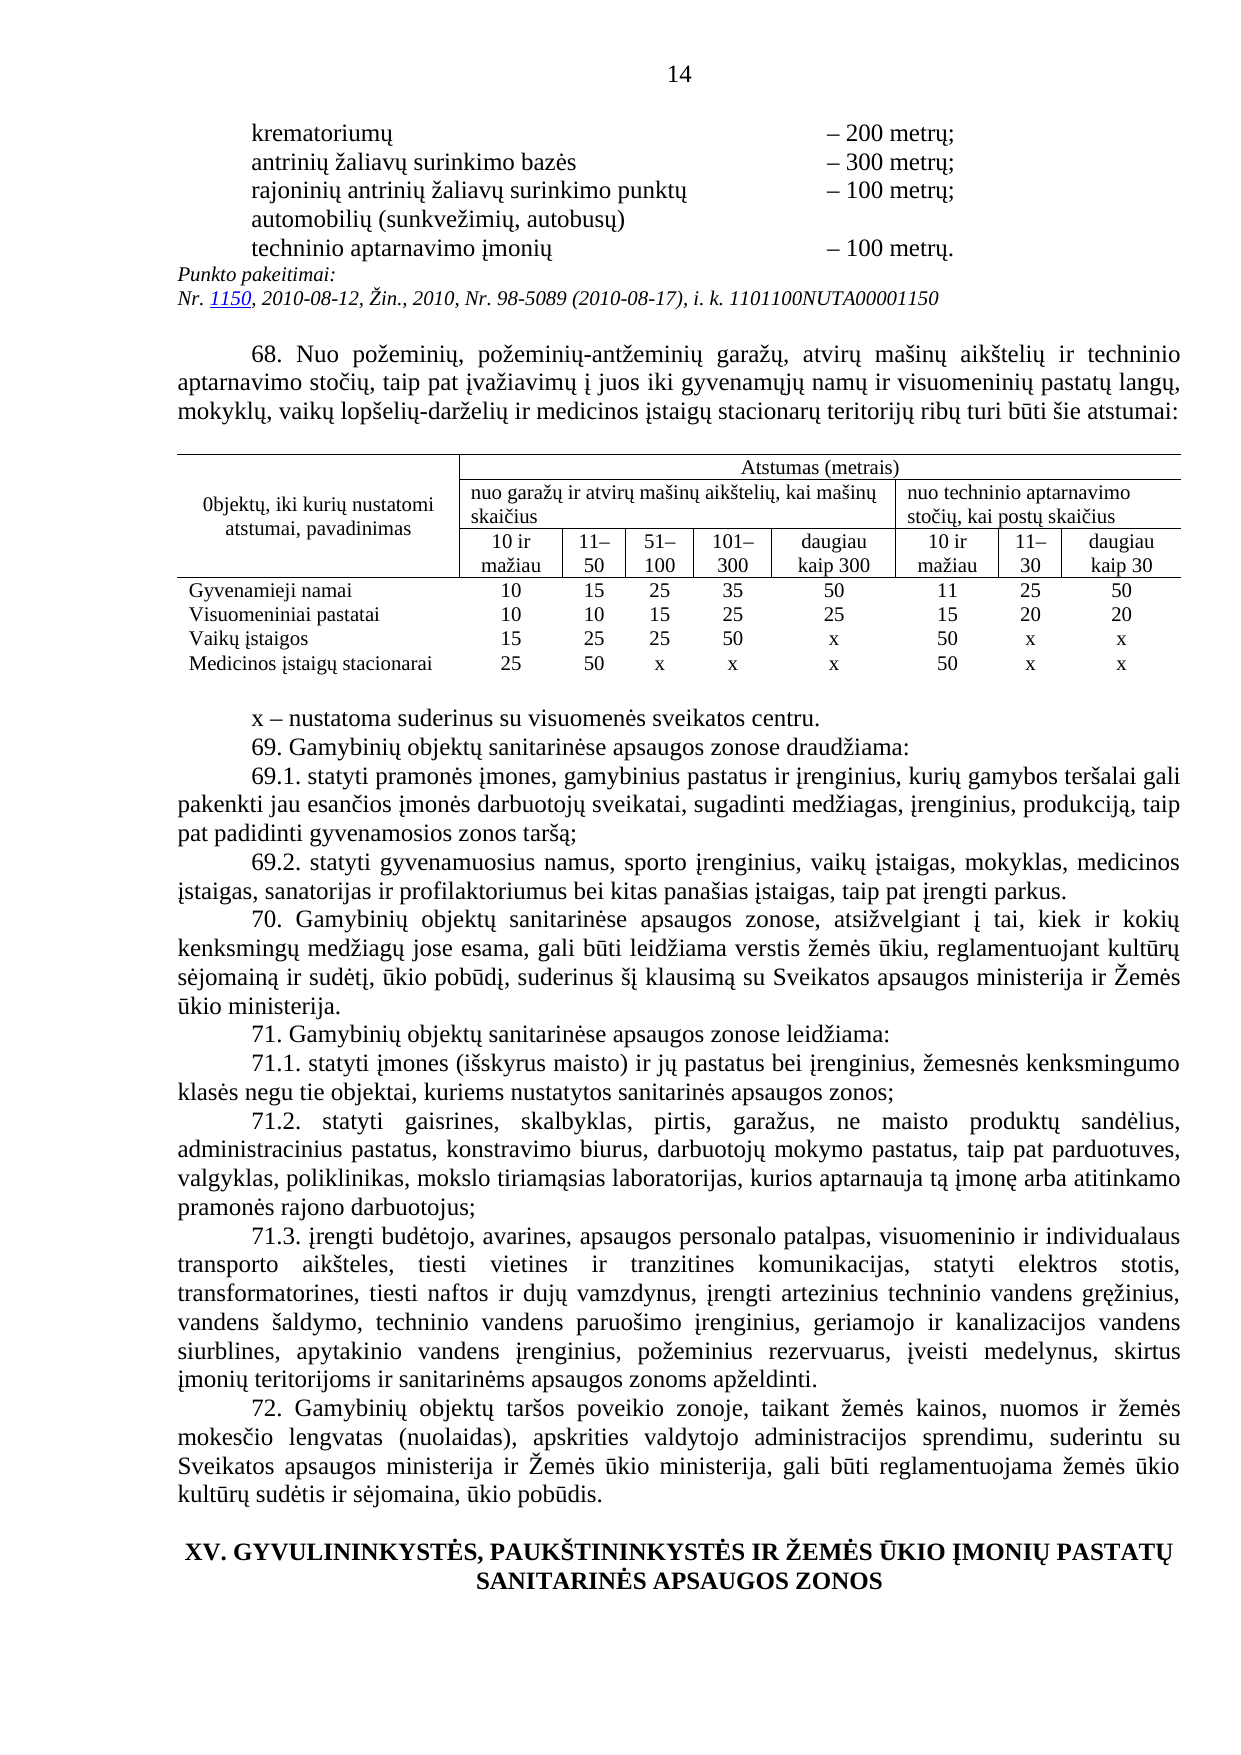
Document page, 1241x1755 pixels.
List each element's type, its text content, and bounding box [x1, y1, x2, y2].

text 71. Gamybinių objektų sanitarinėse apsaugos zonose leidžiama: [177, 1019, 1181, 1048]
table_cell Medicinos įstaigų stacionarai [177, 650, 459, 674]
text 72. Gamybinių objektų taršos poveikio zonoje, taikant žemės kainos, nuomos ir žemės mokesčio lengvatas (nuolaidas), apskrities valdytojo administracijos sprendimu, suderintu su Sveikatos apsaugos ministerija ir Žemės ūkio ministerija, gali būti reglamentuojama žemės ūkio kultūrų sudėtis ir sėjomaina, ūkio pobūdis. [177, 1393, 1181, 1508]
table_cell 101–300 [694, 529, 771, 577]
text XV. GYVULININKYSTĖS, PAUKŠTININKYSTĖS IR ŽEMĖS ŪKIO ĮMONIŲ PASTATŲ SANITARINĖS APSAUGOS ZONOS [177, 1537, 1181, 1594]
table_cell nuo techninio aptarnavimo stočių, kai postų skaičius [896, 480, 1181, 528]
table_cell 50 [562, 650, 625, 674]
table_cell 10 [562, 602, 625, 626]
table_cell x [999, 626, 1062, 650]
table_cell daugiau kaip 300 [772, 529, 895, 577]
table_cell 25 [562, 626, 625, 650]
table_cell 50 [896, 626, 999, 650]
text 71.1. statyti įmones (išskyrus maisto) ir jų pastatus bei įrenginius, žemesnės kenksmingumo klasės negu tie objektai, kuriems nustatytos sanitarinės apsaugos zonos; [177, 1048, 1181, 1106]
table_cell 50 [772, 578, 896, 602]
text Nr. 1150, 2010-08-12, Žin., 2010, Nr. 98-5089 (2010-08-17), i. k. 1101100NUTA00001150 [177, 286, 1181, 310]
table_cell Gyvenamieji namai [177, 578, 459, 602]
text automobilių (sunkvežimių, autobusų) [177, 204, 1181, 233]
table_cell 15 [562, 578, 625, 602]
table_cell 50 [896, 650, 999, 674]
text 69. Gamybinių objektų sanitarinėse apsaugos zonose draudžiama: [177, 732, 1181, 761]
text 69.1. statyti pramonės įmones, gamybinius pastatus ir įrenginius, kurių gamybos teršalai gali pakenkti jau esančios įmonės darbuotojų sveikatai, sugadinti medžiagas, įrenginius, produkciją, taip pat padidinti gyvenamosios zonos taršą; [177, 761, 1181, 847]
table_cell 51–100 [626, 529, 693, 577]
table_cell 20 [1062, 602, 1181, 626]
table_cell 25 [625, 626, 693, 650]
text 68. Nuo požeminių, požeminių-antžeminių garažų, atvirų mašinų aikštelių ir techninio aptarnavimo stočių, taip pat įvažiavimų į juos iki gyvenamųjų namų ir visuomeninių pastatų langų, mokyklų, vaikų lopšelių-darželių ir medicinos įstaigų stacionarų teritorijų ribų turi būti šie atstumai: [177, 339, 1181, 425]
table_cell 25 [694, 602, 772, 626]
table_cell x [625, 650, 693, 674]
table_cell 15 [896, 602, 999, 626]
table_cell 25 [625, 578, 693, 602]
text antrinių žaliavų surinkimo bazės – 300 metrų; [177, 147, 1181, 176]
table_cell x [772, 626, 896, 650]
table_cell 50 [694, 626, 772, 650]
text techninio aptarnavimo įmonių – 100 metrų. [177, 233, 1181, 262]
table_header 0bjektų, iki kurių nustatomi atstumai, pavadinimas [177, 455, 459, 577]
table_cell 11–50 [563, 529, 625, 577]
table_cell 10 [459, 602, 562, 626]
text krematoriumų – 200 metrų; [177, 118, 1181, 147]
text 71.3. įrengti budėtojo, avarines, apsaugos personalo patalpas, visuomeninio ir individualaus transporto aikšteles, tiesti vietines ir tranzitines komunikacijas, statyti elektros stotis, transformatorines, tiesti naftos ir dujų vamzdynus, įrengti artezinius techninio vandens gręžinius, vandens šaldymo, techninio vandens paruošimo įrenginius, geriamojo ir kanalizacijos vandens siurblines, apytakinio vandens įrenginius, požeminius rezervuarus, įveisti medelynus, skirtus įmonių teritorijoms ir sanitarinėms apsaugos zonoms apželdinti. [177, 1221, 1181, 1393]
table_cell 10 ir mažiau [460, 529, 562, 577]
text x – nustatoma suderinus su visuomenės sveikatos centru. [177, 703, 1181, 732]
table_cell daugiau kaip 30 [1062, 529, 1181, 577]
text rajoninių antrinių žaliavų surinkimo punktų – 100 metrų; [177, 176, 1181, 204]
table_cell 35 [694, 578, 772, 602]
table_cell x [999, 650, 1062, 674]
text 69.2. statyti gyvenamuosius namus, sporto įrenginius, vaikų įstaigas, mokyklas, medicinos įstaigas, sanatorijas ir profilaktoriumus bei kitas panašias įstaigas, taip pat įrengti parkus. [177, 847, 1181, 904]
table_header Atstumas (metrais) [460, 455, 1181, 479]
table_cell Visuomeniniai pastatai [177, 602, 459, 626]
table_cell 11–30 [999, 529, 1061, 577]
table_cell 25 [772, 602, 896, 626]
table_cell 15 [625, 602, 693, 626]
table_cell x [1062, 650, 1181, 674]
table_cell 11 [896, 578, 999, 602]
table_cell nuo garažų ir atvirų mašinų aikštelių, kai mašinų skaičius [460, 480, 895, 528]
table_cell Vaikų įstaigos [177, 626, 459, 650]
text 71.2. statyti gaisrines, skalbyklas, pirtis, garažus, ne maisto produktų sandėlius, administracinius pastatus, konstravimo biurus, darbuotojų mokymo pastatus, taip pat parduotuves, valgyklas, poliklinikas, mokslo tiriamąsias laboratorijas, kurios aptarnauja tą įmonę arba atitinkamo pramonės rajono darbuotojus; [177, 1106, 1181, 1221]
table_cell 20 [999, 602, 1062, 626]
table_cell 15 [459, 626, 562, 650]
text 70. Gamybinių objektų sanitarinėse apsaugos zonose, atsižvelgiant į tai, kiek ir kokių kenksmingų medžiagų jose esama, gali būti leidžiama verstis žemės ūkiu, reglamentuojant kultūrų sėjomainą ir sudėtį, ūkio pobūdį, suderinus šį klausimą su Sveikatos apsaugos ministerija ir Žemės ūkio ministerija. [177, 904, 1181, 1019]
table_cell x [1062, 626, 1181, 650]
text Punkto pakeitimai: [177, 262, 1181, 286]
table_cell 10 ir mažiau [896, 529, 998, 577]
table_cell x [694, 650, 772, 674]
table_cell x [772, 650, 896, 674]
table_cell 25 [999, 578, 1062, 602]
table_cell 50 [1062, 578, 1181, 602]
table_cell 25 [459, 650, 562, 674]
table_cell 10 [459, 578, 562, 602]
